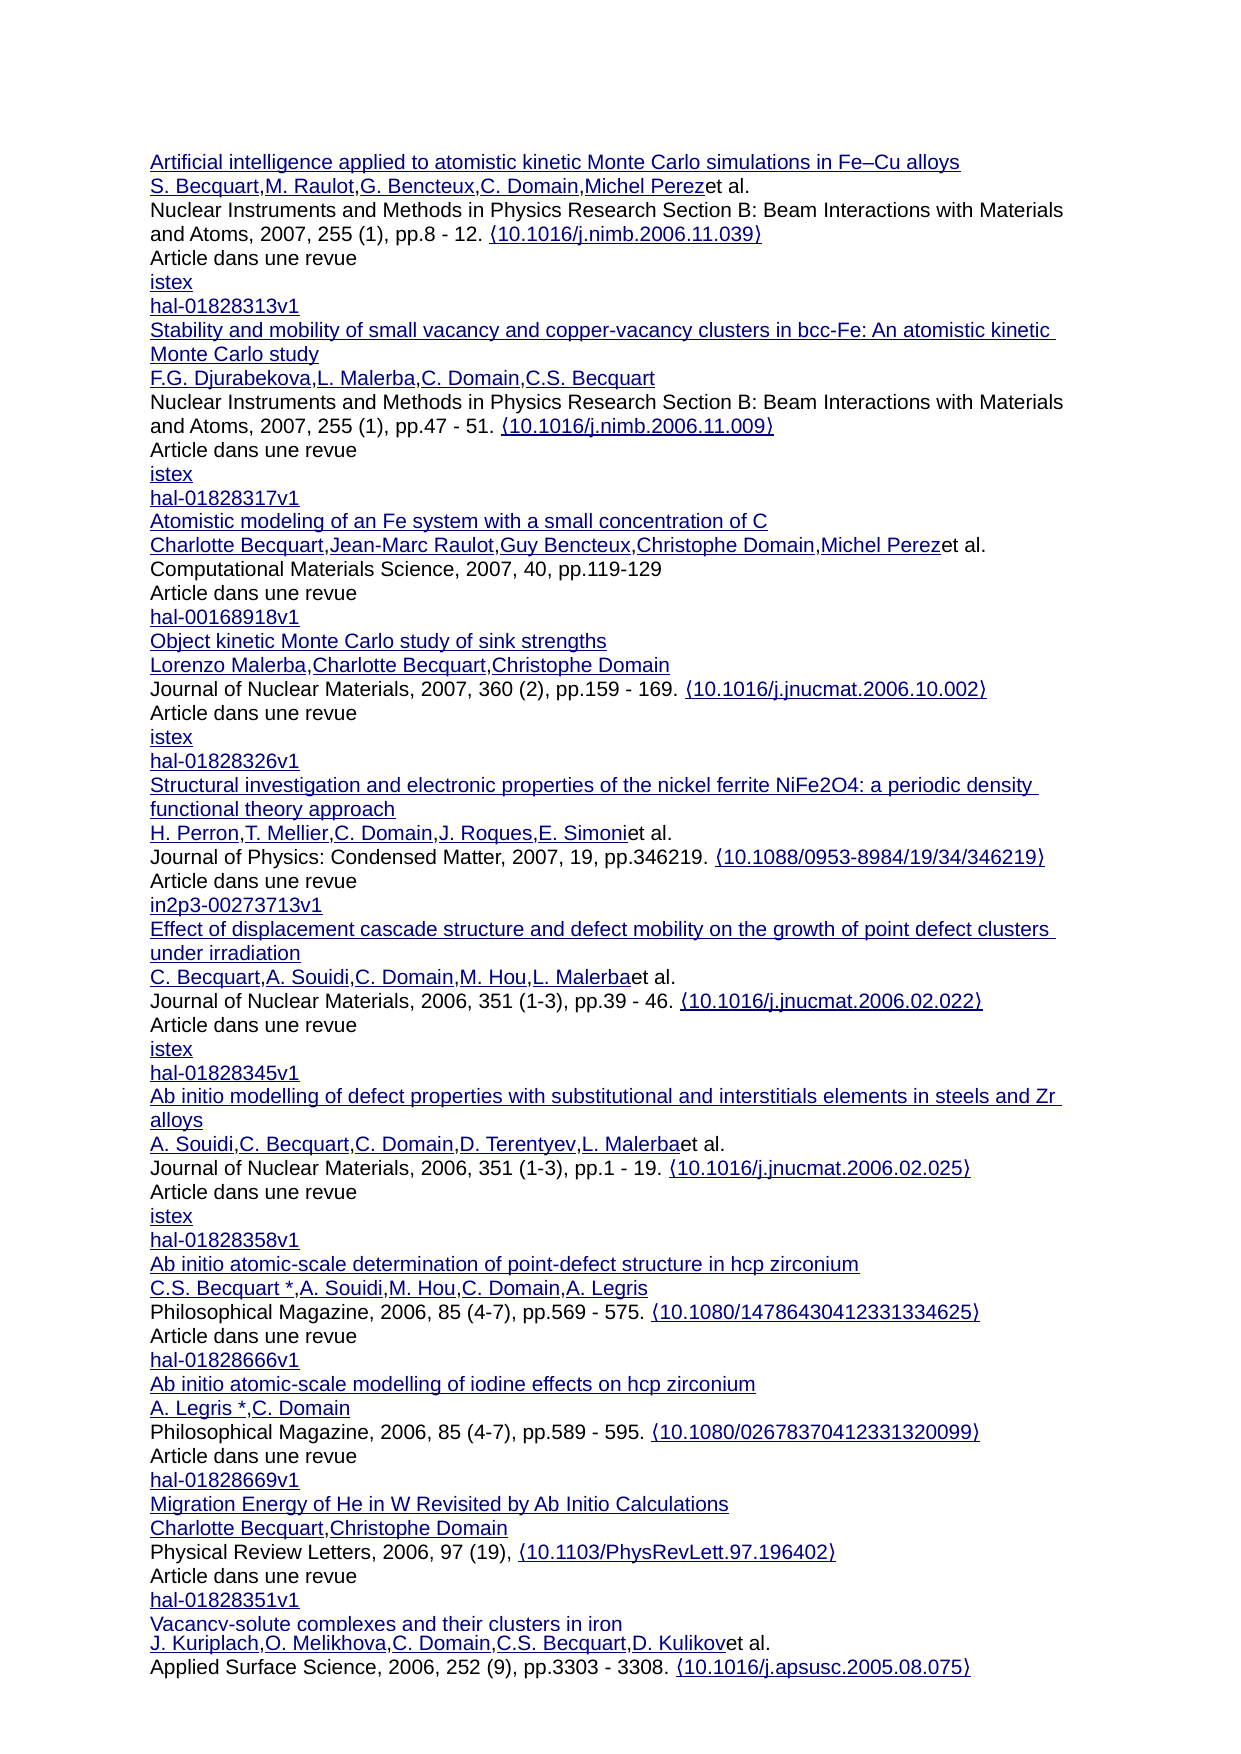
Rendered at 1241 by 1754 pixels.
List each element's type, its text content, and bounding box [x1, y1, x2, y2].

table_cell Vacancy-solute complexes and their clusters in iron J. Kuriplach,O. Melikhova,C. Domain,C.S. Becquart,D. Kulikovet al. Applied Surface Science, 2006, 252 (9), pp.3303 - 3308. ⟨10.1016/j.apsusc.2005.08.075⟩ [150, 1611, 1090, 1679]
table_cell Object kinetic Monte Carlo study of sink strengths Lorenzo Malerba,Charlotte Becquart,Christophe Domain Journal of Nuclear Materials, 2007, 360 (2), pp.159 - 169. ⟨10.1016/j.jnucmat.2006.10.002⟩ Article dans une revue istex hal-01828326v1 [150, 629, 1090, 773]
table_cell Migration Energy of He in W Revisited by Ab Initio Calculations Charlotte Becquart,Christophe Domain Physical Review Letters, 2006, 97 (19), ⟨10.1103/PhysRevLett.97.196402⟩ Article dans une revue hal-01828351v1 [150, 1492, 1090, 1611]
table_cell Ab initio modelling of defect properties with substitutional and interstitials elements in steels and Zr alloys A. Souidi,C. Becquart,C. Domain,D. Terentyev,L. Malerbaet al. Journal of Nuclear Materials, 2006, 351 (1-3), pp.1 - 19. ⟨10.1016/j.jnucmat.2006.02.025⟩ Article dans une revue istex hal-01828358v1 [150, 1084, 1090, 1252]
table_cell Atomistic modeling of an Fe system with a small concentration of C Charlotte Becquart,Jean-Marc Raulot,Guy Bencteux,Christophe Domain,Michel Perezet al. Computational Materials Science, 2007, 40, pp.119-129 Article dans une revue hal-00168918v1 [150, 509, 1090, 629]
table_cell Effect of displacement cascade structure and defect mobility on the growth of point defect clusters under irradiation C. Becquart,A. Souidi,C. Domain,M. Hou,L. Malerbaet al. Journal of Nuclear Materials, 2006, 351 (1-3), pp.39 - 46. ⟨10.1016/j.jnucmat.2006.02.022⟩ Article dans une revue istex hal-01828345v1 [150, 917, 1090, 1084]
table_cell Ab initio atomic-scale determination of point-defect structure in hcp zirconium C.S. Becquart *,A. Souidi,M. Hou,C. Domain,A. Legris Philosophical Magazine, 2006, 85 (4-7), pp.569 - 575. ⟨10.1080/14786430412331334625⟩ Article dans une revue hal-01828666v1 [150, 1252, 1090, 1372]
table_cell Artificial intelligence applied to atomistic kinetic Monte Carlo simulations in Fe–Cu alloys S. Becquart,M. Raulot,G. Bencteux,C. Domain,Michel Perezet al. Nuclear Instruments and Methods in Physics Research Section B: Beam Interactions with Materials and Atoms, 2007, 255 (1), pp.8 - 12. ⟨10.1016/j.nimb.2006.11.039⟩ Article dans une revue istex hal-01828313v1 [150, 150, 1090, 318]
table_cell Ab initio atomic-scale modelling of iodine effects on hcp zirconium A. Legris *,C. Domain Philosophical Magazine, 2006, 85 (4-7), pp.589 - 595. ⟨10.1080/02678370412331320099⟩ Article dans une revue hal-01828669v1 [150, 1372, 1090, 1492]
table_cell Stability and mobility of small vacancy and copper-vacancy clusters in bcc-Fe: An atomistic kinetic Monte Carlo study F.G. Djurabekova,L. Malerba,C. Domain,C.S. Becquart Nuclear Instruments and Methods in Physics Research Section B: Beam Interactions with Materials and Atoms, 2007, 255 (1), pp.47 - 51. ⟨10.1016/j.nimb.2006.11.009⟩ Article dans une revue istex hal-01828317v1 [150, 318, 1090, 509]
table_cell Structural investigation and electronic properties of the nickel ferrite NiFe2O4: a periodic density functional theory approach H. Perron,T. Mellier,C. Domain,J. Roques,E. Simoniet al. Journal of Physics: Condensed Matter, 2007, 19, pp.346219. ⟨10.1088/0953-8984/19/34/346219⟩ Article dans une revue in2p3-00273713v1 [150, 773, 1090, 917]
